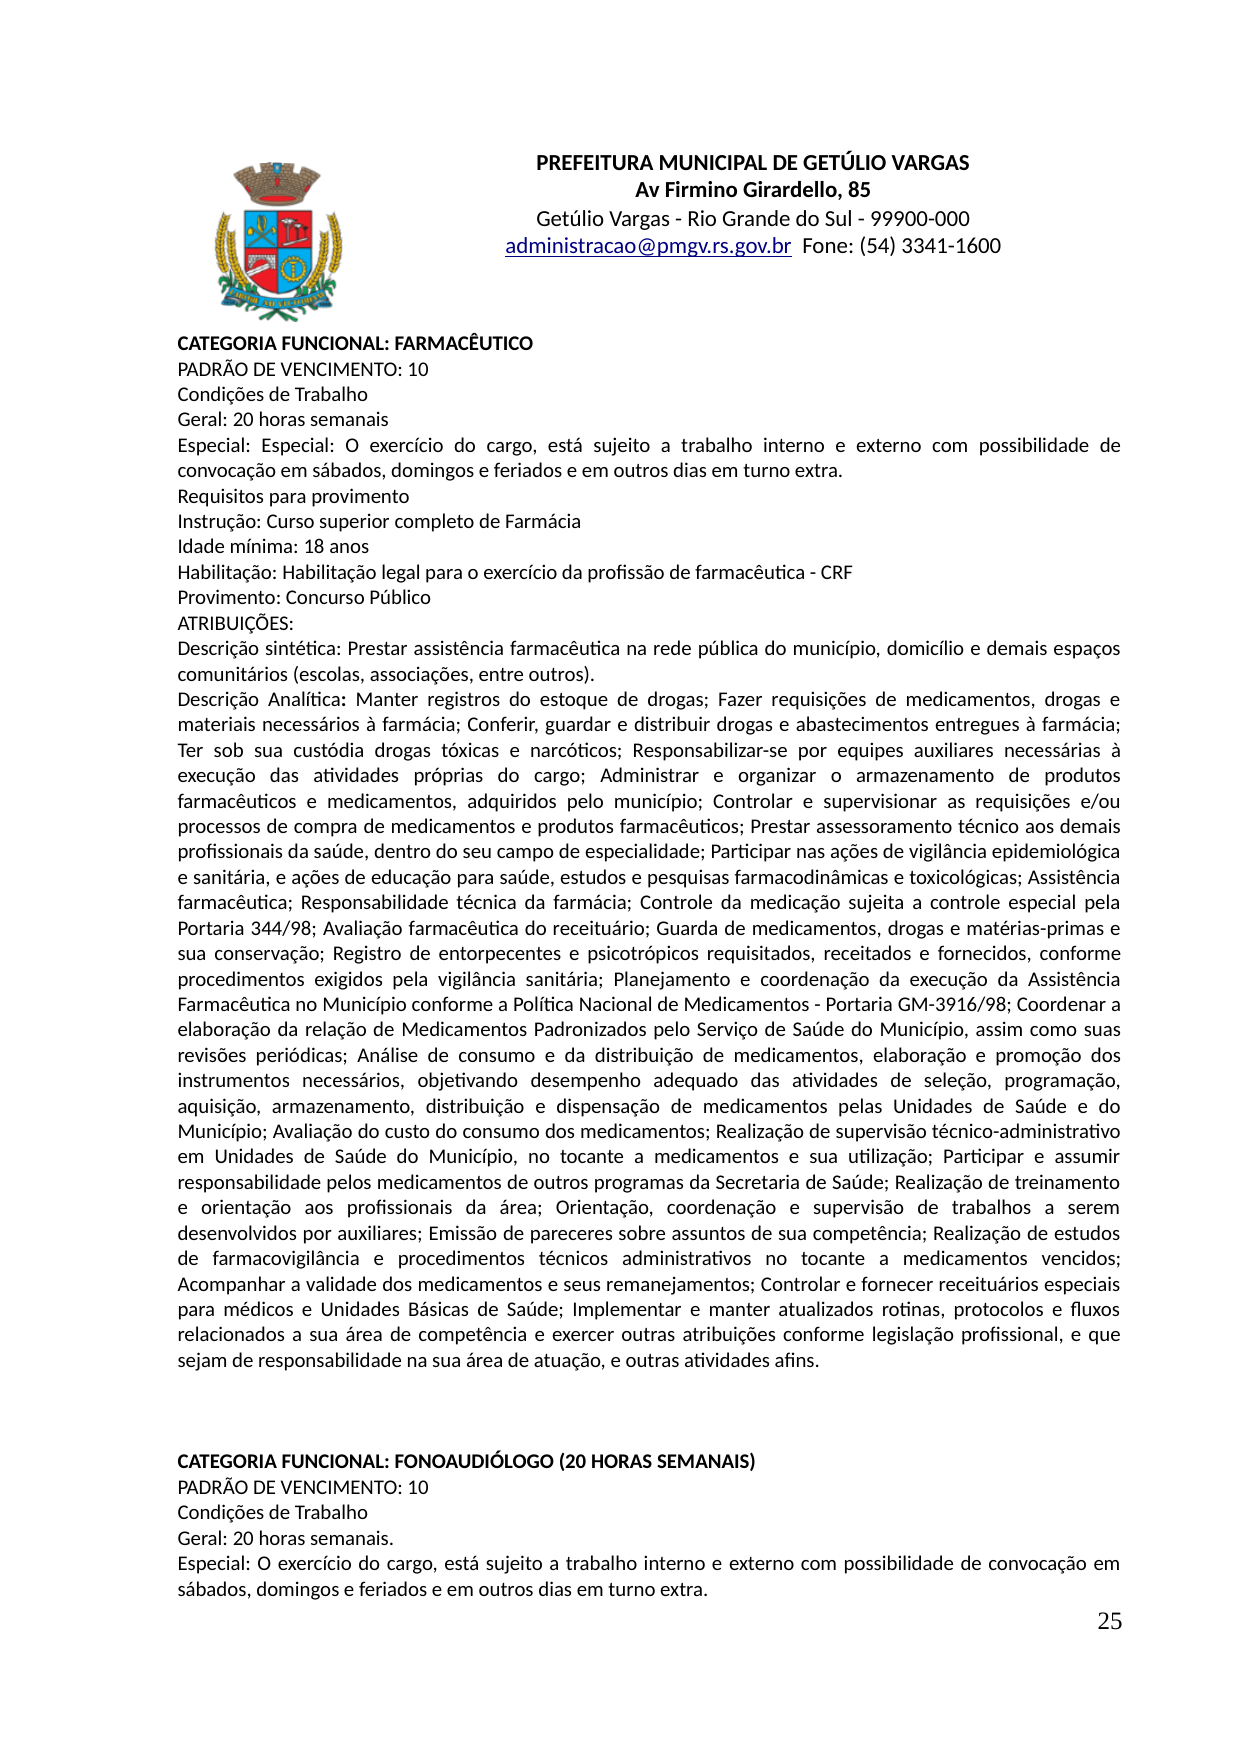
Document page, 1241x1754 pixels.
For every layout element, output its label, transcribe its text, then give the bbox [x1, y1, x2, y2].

text PADRÃO DE VENCIMENTO: 10 [177, 1474, 1122, 1499]
text ATRIBUIÇÕES: [177, 610, 1122, 635]
text Descrição sintética: Prestar assistência farmacêutica na rede pública do município, domicílio e demais espaços comunitários (escolas, associações, entre outros). [177, 635, 1122, 686]
text PADRÃO DE VENCIMENTO: 10 [177, 356, 1122, 381]
text Especial: Especial: O exercício do cargo, está sujeito a trabalho interno e externo com possibilidade de convocação em sábados, domingos e feriados e em outros dias em turno extra. [177, 432, 1122, 483]
text Descrição Analítica: Manter registros do estoque de drogas; Fazer requisições de medicamentos, drogas e materiais necessários à farmácia; Conferir, guardar e distribuir drogas e abastecimentos entregues à farmácia; Ter sob sua custódia drogas tóxicas e narcóticos; Responsabilizar-se por equipes auxiliares necessárias à execução das atividades próprias do cargo; Administrar e organizar o armazenamento de produtos farmacêuticos e medicamentos, adquiridos pelo município; Controlar e supervisionar as requisições e/ou processos de compra de medicamentos e produtos farmacêuticos; Prestar assessoramento técnico aos demais profissionais da saúde, dentro do seu campo de especialidade; Participar nas ações de vigilância epidemiológica e sanitária, e ações de educação para saúde, estudos e pesquisas farmacodinâmicas e toxicológicas; Assistência farmacêutica; Responsabilidade técnica da farmácia; Controle da medicação sujeita a controle especial pela Portaria 344/98; Avaliação farmacêutica do receituário; Guarda de medicamentos, drogas e matérias-primas e sua conservação; Registro de entorpecentes e psicotrópicos requisitados, receitados e fornecidos, conforme procedimentos exigidos pela vigilância sanitária; Planejamento e coordenação da execução da Assistência Farmacêutica no Município conforme a Política Nacional de Medicamentos - Portaria GM-3916/98; Coordenar a elaboração da relação de Medicamentos Padronizados pelo Serviço de Saúde do Município, assim como suas revisões periódicas; Análise de consumo e da distribuição de medicamentos, elaboração e promoção dos instrumentos necessários, objetivando desempenho adequado das atividades de seleção, programação, aquisição, armazenamento, distribuição e dispensação de medicamentos pelas Unidades de Saúde e do Município; Avaliação do custo do consumo dos medicamentos; Realização de supervisão técnico-administrativo em Unidades de Saúde do Município, no tocante a medicamentos e sua utilização; Participar e assumir responsabilidade pelos medicamentos de outros programas da Secretaria de Saúde; Realização de treinamento e orientação aos profissionais da área; Orientação, coordenação e supervisão de trabalhos a serem desenvolvidos por auxiliares; Emissão de pareceres sobre assuntos de sua competência; Realização de estudos de farmacovigilância e procedimentos técnicos administrativos no tocante a medicamentos vencidos; Acompanhar a validade dos medicamentos e seus remanejamentos; Controlar e fornecer receituários especiais para médicos e Unidades Básicas de Saúde; Implementar e manter atualizados rotinas, protocolos e fluxos relacionados a sua área de competência e exercer outras atribuições conforme legislação profissional, e que sejam de responsabilidade na sua área de atuação, e outras atividades afins. [177, 686, 1122, 1372]
text CATEGORIA FUNCIONAL: FONOAUDIÓLOGO (20 HORAS SEMANAIS) [177, 1449, 1122, 1474]
text Idade mínima: 18 anos [177, 534, 1122, 559]
text Requisitos para provimento [177, 483, 1122, 508]
text Condições de Trabalho [177, 381, 1122, 407]
text Geral: 20 horas semanais. [177, 1525, 1122, 1550]
text CATEGORIA FUNCIONAL: FARMACÊUTICO [177, 330, 1122, 356]
text Especial: O exercício do cargo, está sujeito a trabalho interno e externo com possibilidade de convocação em sábados, domingos e feriados e em outros dias em turno extra. [177, 1550, 1122, 1601]
text Habilitação: Habilitação legal para o exercício da profissão de farmacêutica - CRF [177, 559, 1122, 584]
text Condições de Trabalho [177, 1499, 1122, 1525]
text Provimento: Concurso Público [177, 584, 1122, 610]
text Geral: 20 horas semanais [177, 407, 1122, 432]
text Instrução: Curso superior completo de Farmácia [177, 508, 1122, 534]
